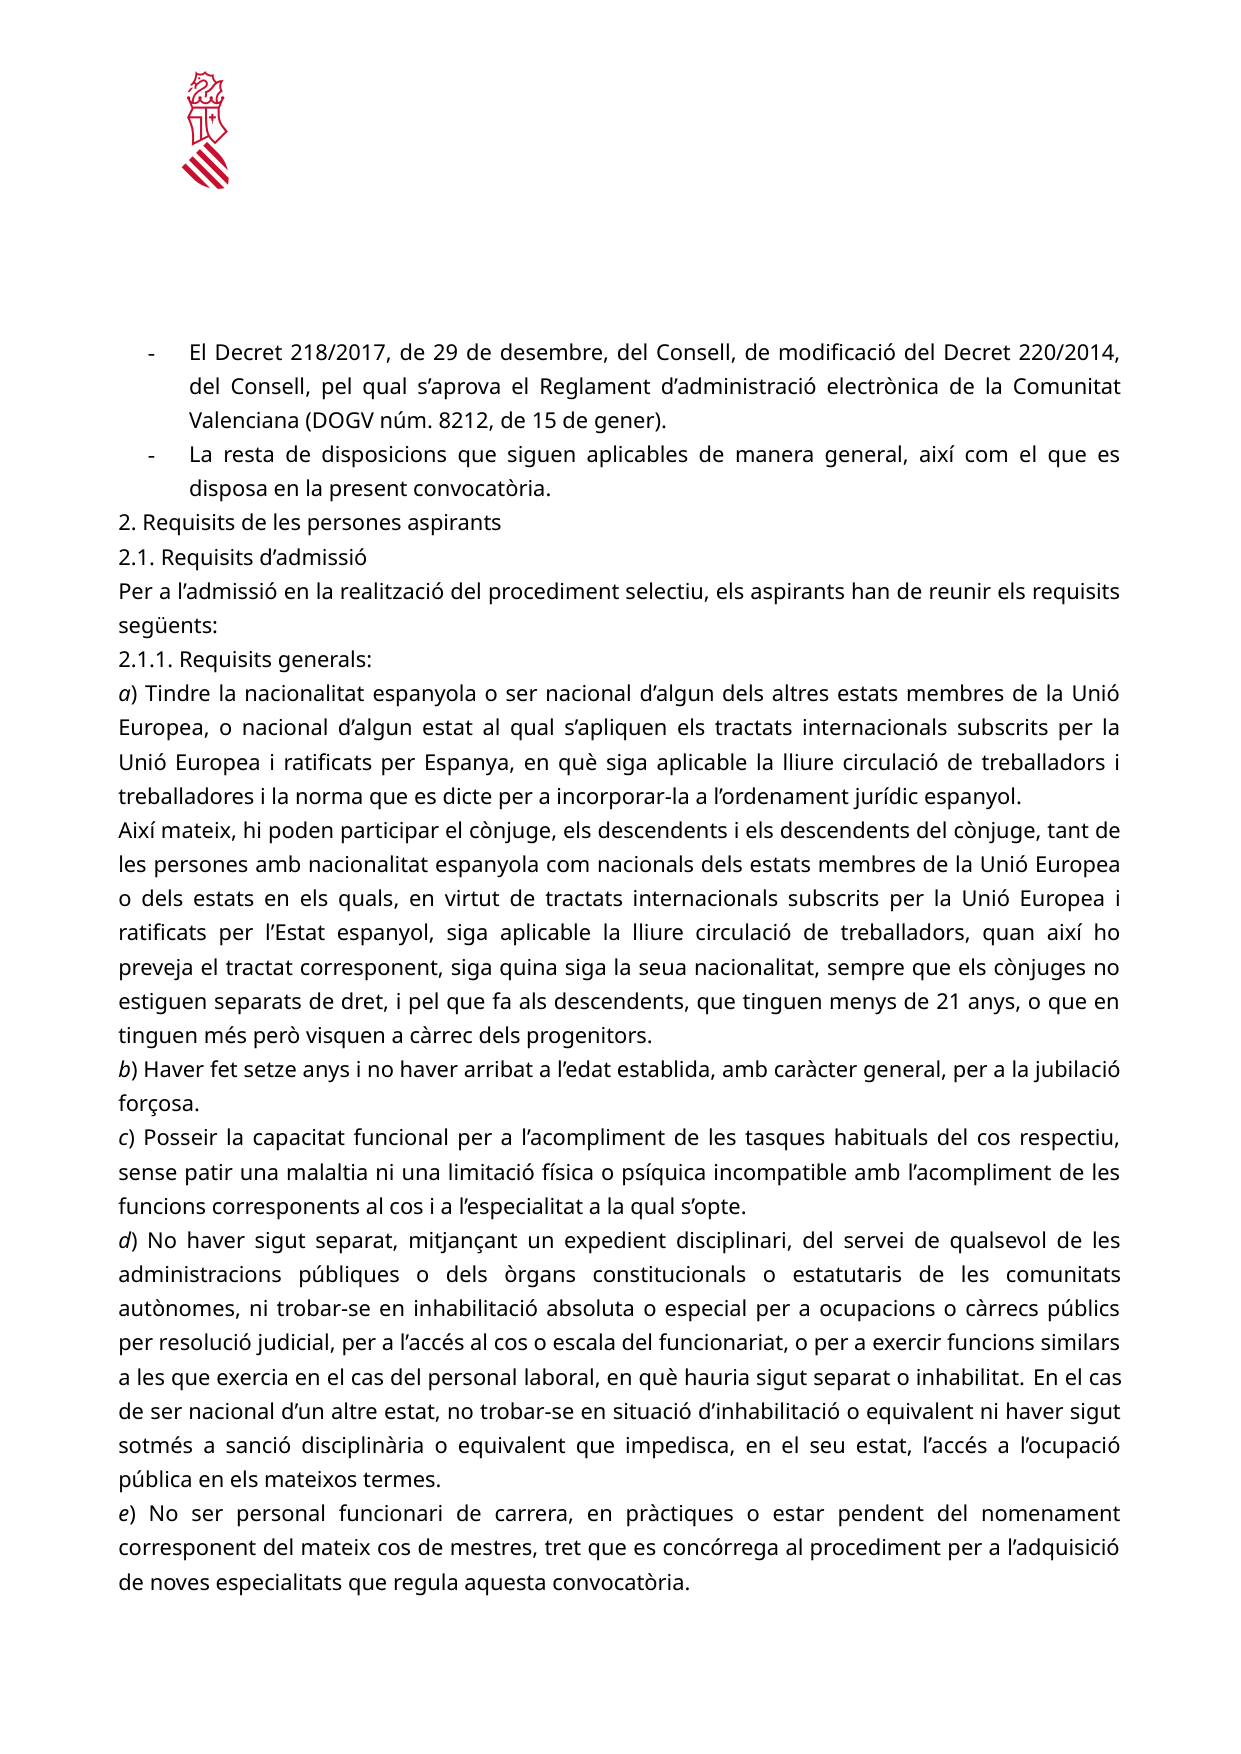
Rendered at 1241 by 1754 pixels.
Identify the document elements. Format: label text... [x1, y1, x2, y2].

list La resta de disposicions que siguen aplicables de manera general, així com el que es disposa en la present convocatòria. [148, 439, 1122, 503]
text d) No haver sigut separat, mitjançant un expedient disciplinari, del servei de qualsevol de les administracions públiques o dels òrgans constitucionals o estatutaris de les comunitats autònomes, ni trobar-se en inhabilitació absoluta o especial per a ocupacions o càrrecs públics per resolució judicial, per a l’accés al cos o escala del funcionariat, o per a exercir funcions similars a les que exercia en el cas del personal laboral, en què hauria sigut separat o inhabilitat. En el cas de ser nacional d’un altre estat, no trobar-se en situació d’inhabilitació o equivalent ni haver sigut sotmés a sanció disciplinària o equivalent que impedisca, en el seu estat, l’accés a l’ocupació pública en els mateixos termes. [118, 1225, 1122, 1494]
picture [181, 70, 229, 189]
text 2.1. Requisits d’admissió [118, 542, 1122, 571]
text c) Posseir la capacitat funcional per a l’acompliment de les tasques habituals del cos respectiu, sense patir una malaltia ni una limitació física o psíquica incompatible amb l’acompliment de les funcions corresponents al cos i a l’especialitat a la qual s’opte. [118, 1122, 1122, 1221]
text b) Haver fet setze anys i no haver arribat a l’edat establida, amb caràcter general, per a la jubilació forçosa. [118, 1054, 1122, 1118]
list El Decret 218/2017, de 29 de desembre, del Consell, de modificació del Decret 220/2014, del Consell, pel qual s’aprova el Reglament d’administració electrònica de la Comunitat Valenciana (DOGV núm. 8212, de 15 de gener). [148, 337, 1122, 435]
text 2. Requisits de les persones aspirants [118, 507, 1122, 537]
text Per a l’admissió en la realització del procediment selectiu, els aspirants han de reunir els requisits següents: [118, 576, 1122, 640]
text Així mateix, hi poden participar el cònjuge, els descendents i els descendents del cònjuge, tant de les persones amb nacionalitat espanyola com nacionals dels estats membres de la Unió Europea o dels estats en els quals, en virtut de tractats internacionals subscrits per la Unió Europea i ratificats per l’Estat espanyol, siga aplicable la lliure circulació de treballadors, quan així ho preveja el tractat corresponent, siga quina siga la seua nacionalitat, sempre que els cònjuges no estiguen separats de dret, i pel que fa als descendents, que tinguen menys de 21 anys, o que en tinguen més però visquen a càrrec dels progenitors. [118, 815, 1122, 1050]
text a) Tindre la nacionalitat espanyola o ser nacional d’algun dels altres estats membres de la Unió Europea, o nacional d’algun estat al qual s’apliquen els tractats internacionals subscrits per la Unió Europea i ratificats per Espanya, en què siga aplicable la lliure circulació de treballadors i treballadores i la norma que es dicte per a incorporar-la a l’ordenament jurídic espanyol. [118, 678, 1122, 811]
text e) No ser personal funcionari de carrera, en pràctiques o estar pendent del nomenament corresponent del mateix cos de mestres, tret que es concórrega al procediment per a l’adquisició de noves especialitats que regula aquesta convocatòria. [118, 1498, 1122, 1596]
text 2.1.1. Requisits generals: [118, 644, 1122, 674]
